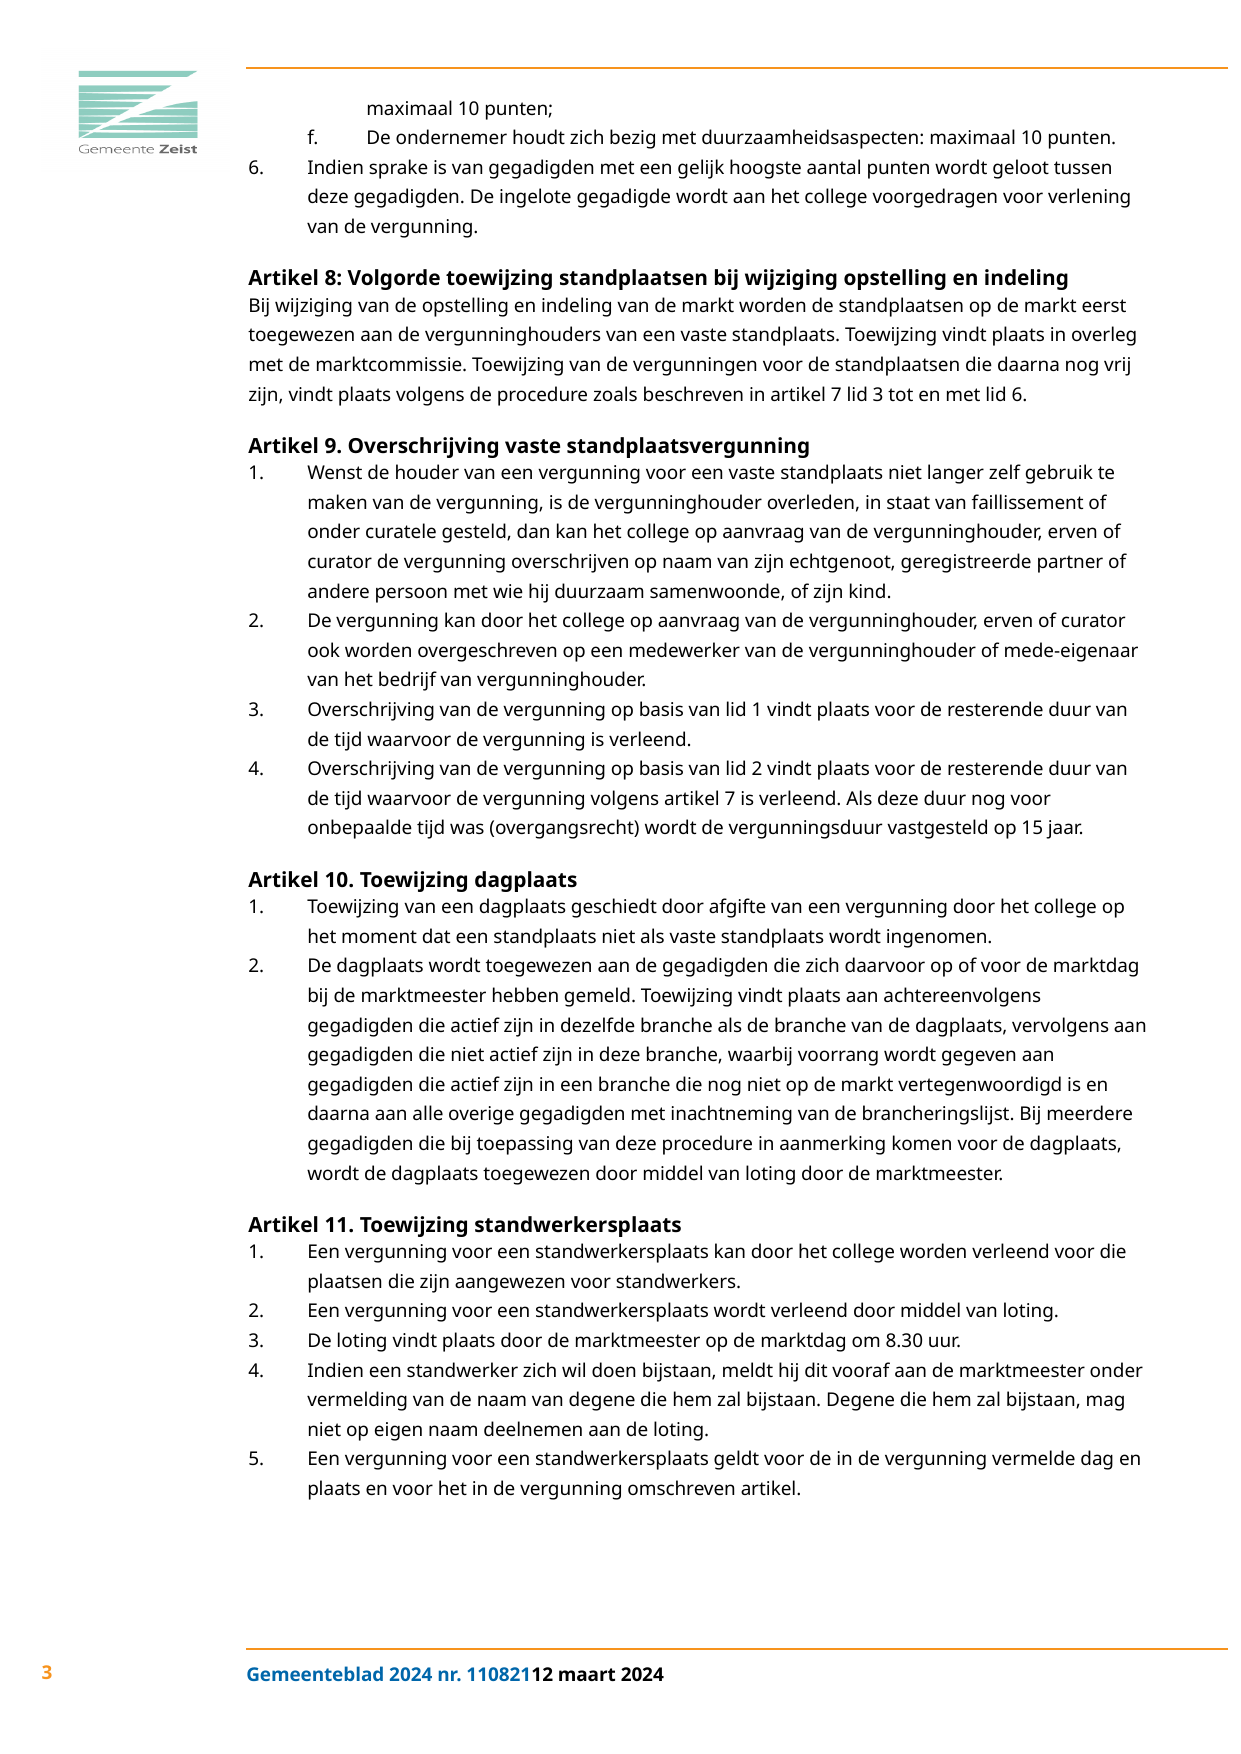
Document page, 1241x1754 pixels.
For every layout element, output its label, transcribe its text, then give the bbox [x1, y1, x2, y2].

list maximaal 10 punten; [307, 95, 1152, 121]
list Overschrijving van de vergunning op basis van lid 1 vindt plaats voor de resterende duur van de tijd waarvoor de vergunning is verleend. [248, 696, 1152, 752]
text Artikel 10. Toewijzing dagplaats [248, 865, 1152, 893]
list Indien een standwerker zich wil doen bijstaan, meldt hij dit vooraf aan de marktmeester onder vermelding van de naam van degene die hem zal bijstaan. Degene die hem zal bijstaan, mag niet op eigen naam deelnemen aan de loting. [248, 1357, 1152, 1442]
text Artikel 11. Toewijzing standwerkersplaats [248, 1210, 1152, 1238]
picture [41, 47, 231, 172]
list De dagplaats wordt toegewezen aan de gegadigden die zich daarvoor op of voor de marktdag bij de marktmeester hebben gemeld. Toewijzing vindt plaats aan achtereenvolgens gegadigden die actief zijn in dezelfde branche als de branche van de dagplaats, vervolgens aan gegadigden die niet actief zijn in deze branche, waarbij voorrang wordt gegeven aan gegadigden die actief zijn in een branche die nog niet op de markt vertegenwoordigd is en daarna aan alle overige gegadigden met inachtneming van de brancheringslijst. Bij meerdere gegadigden die bij toepassing van deze procedure in aanmerking komen voor de dagplaats, wordt de dagplaats toegewezen door middel van loting door de marktmeester. [248, 953, 1152, 1185]
list Een vergunning voor een standwerkersplaats kan door het college worden verleend voor die plaatsen die zijn aangewezen voor standwerkers. [248, 1238, 1152, 1294]
list De loting vindt plaats door de marktmeester op de marktdag om 8.30 uur. [248, 1327, 1152, 1353]
text Artikel 8: Volgorde toewijzing standplaatsen bij wijziging opstelling en indeling [248, 263, 1152, 292]
list Indien sprake is van gegadigden met een gelijk hoogste aantal punten wordt geloot tussen deze gegadigden. De ingelote gegadigde wordt aan het college voorgedragen voor verlening van de vergunning. [248, 154, 1152, 239]
list De ondernemer houdt zich bezig met duurzaamheidsaspecten: maximaal 10 punten. [307, 124, 1152, 150]
text Artikel 9. Overschrijving vaste standplaatsvergunning [248, 431, 1152, 459]
list Overschrijving van de vergunning op basis van lid 2 vindt plaats voor de resterende duur van de tijd waarvoor de vergunning volgens artikel 7 is verleend. Als deze duur nog voor onbepaalde tijd was (overgangsrecht) wordt de vergunningsduur vastgesteld op 15 jaar. [248, 755, 1152, 840]
list Een vergunning voor een standwerkersplaats wordt verleend door middel van loting. [248, 1298, 1152, 1323]
text Bij wijziging van de opstelling en indeling van de markt worden de standplaatsen op de markt eerst toegewezen aan de vergunninghouders van een vaste standplaats. Toewijzing vindt plaats in overleg met de marktcommissie. Toewijzing van de vergunningen voor de standplaatsen die daarna nog vrij zijn, vindt plaats volgens de procedure zoals beschreven in artikel 7 lid 3 tot en met lid 6. [248, 292, 1152, 406]
list Wenst de houder van een vergunning voor een vaste standplaats niet langer zelf gebruik te maken van de vergunning, is de vergunninghouder overleden, in staat van faillissement of onder curatele gesteld, dan kan het college op aanvraag van de vergunninghouder, erven of curator de vergunning overschrijven op naam van zijn echtgenoot, geregistreerde partner of andere persoon met wie hij duurzaam samenwoonde, of zijn kind. [248, 459, 1152, 604]
list Een vergunning voor een standwerkersplaats geldt voor de in de vergunning vermelde dag en plaats en voor het in de vergunning omschreven artikel. [248, 1446, 1152, 1501]
list Toewijzing van een dagplaats geschiedt door afgifte van een vergunning door het college op het moment dat een standplaats niet als vaste standplaats wordt ingenomen. [248, 893, 1152, 949]
list De vergunning kan door het college op aanvraag van de vergunninghouder, erven of curator ook worden overgeschreven op een medewerker van de vergunninghouder of mede-eigenaar van het bedrijf van vergunninghouder. [248, 607, 1152, 692]
